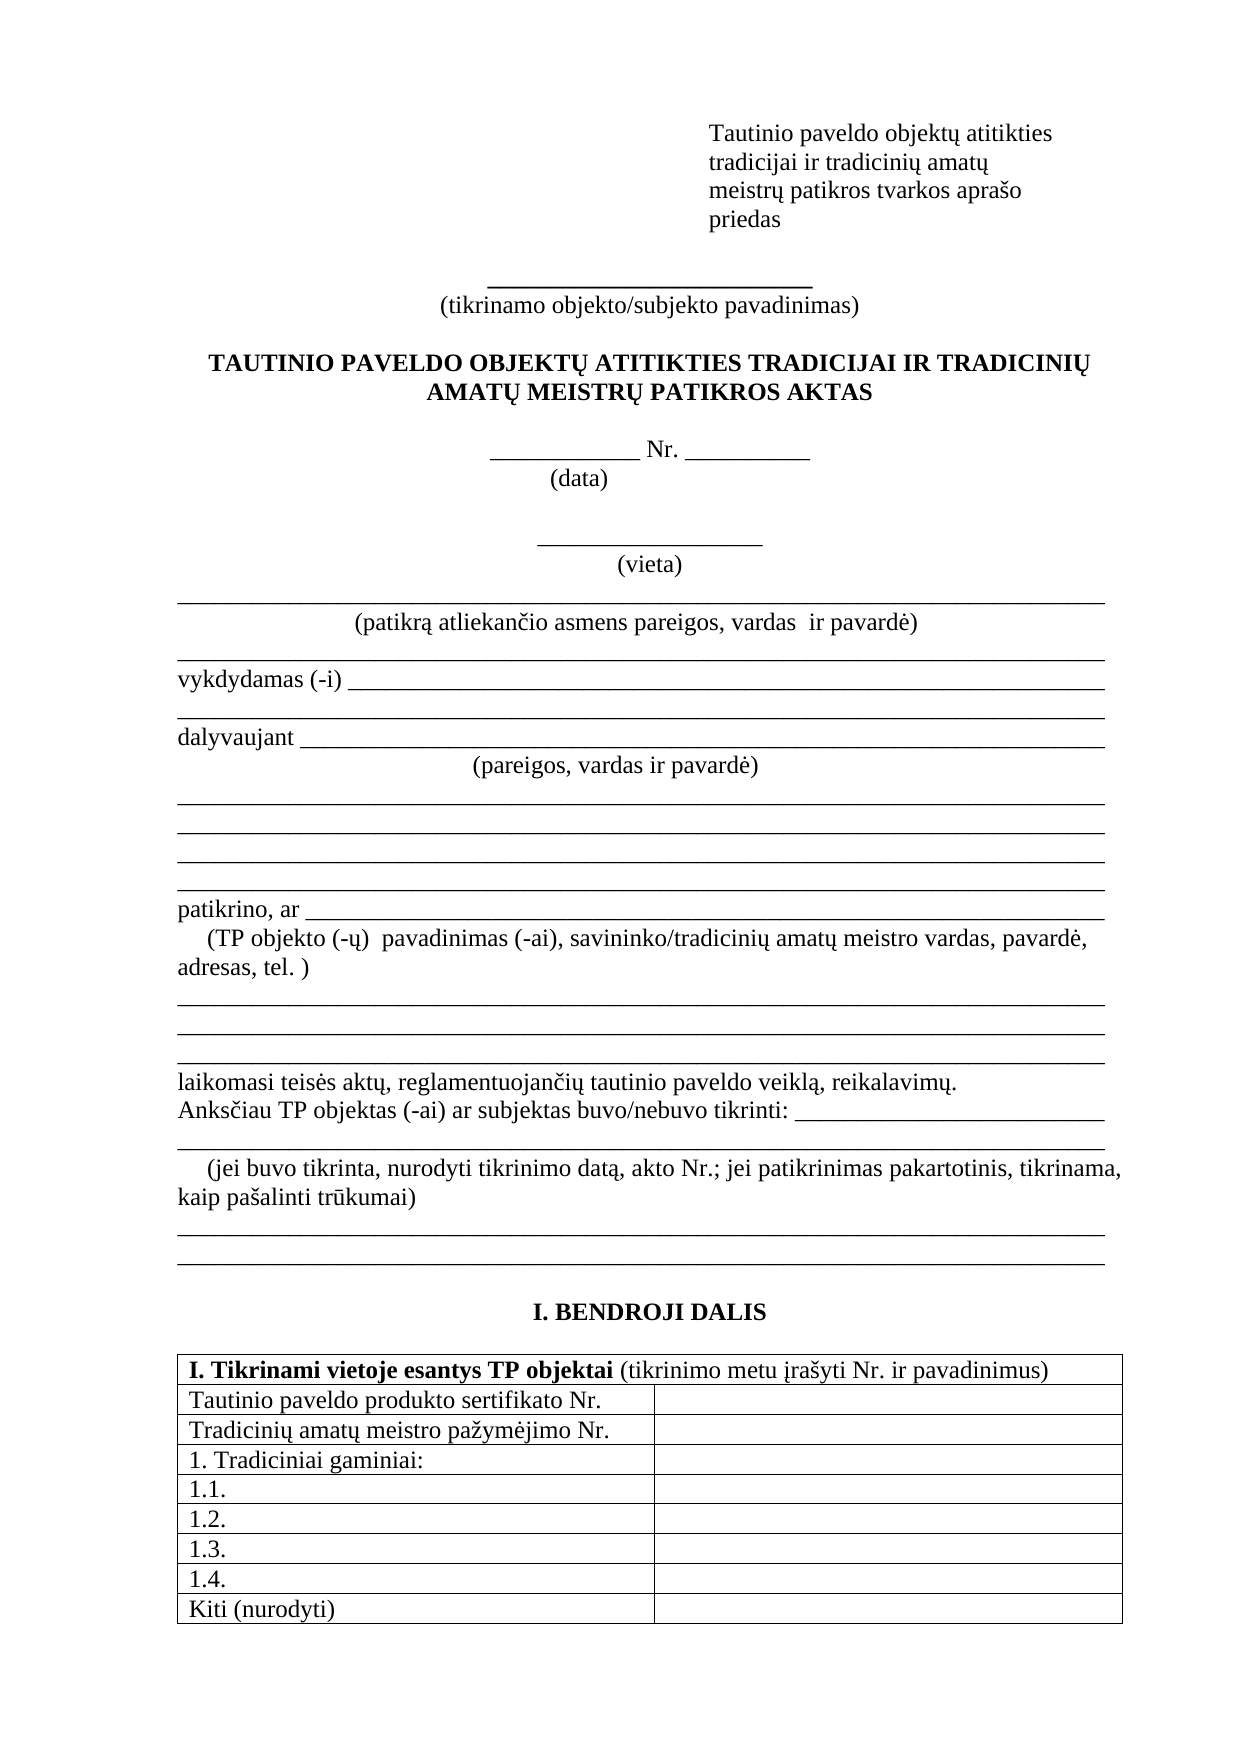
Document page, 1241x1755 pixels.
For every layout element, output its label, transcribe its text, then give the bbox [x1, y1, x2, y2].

text (jei buvo tikrinta, nurodyti tikrinimo datą, akto Nr.; jei patikrinimas pakartotinis, tikrinama, kaip pašalinti trūkumai) [177, 1153, 1122, 1211]
text tradicijai ir tradicinių amatų [177, 147, 1122, 176]
text (patikrą atliekančio asmens pareigos, vardas ir pavardė) [177, 607, 1122, 636]
table_cell Tradicinių amatų meistro pažymėjimo Nr. [178, 1415, 654, 1444]
text Tautinio paveldo objektų atitikties [177, 118, 1122, 147]
text TAUTINIO PAVELDO OBJEKTŲ ATITIKTIES TRADICIJAI IR TRADICINIŲ AMATŲ MEISTRŲ PATIKROS AKTAS [177, 348, 1122, 406]
table_cell 1.2. [178, 1504, 654, 1533]
table_cell 1.4. [178, 1564, 654, 1593]
text _ [177, 636, 1122, 664]
table_cell [655, 1475, 1122, 1503]
text ____________ Nr. __________ [177, 434, 1122, 463]
table_cell 1. Tradiciniai gaminiai: [178, 1445, 654, 1473]
text vykdydamas (-i) [177, 664, 1122, 693]
text _ [177, 1211, 1122, 1239]
text __________________________ [177, 262, 1122, 291]
text Anksčiau TP objektas (-ai) ar subjektas buvo/nebuvo tikrinti: [177, 1096, 1122, 1124]
text _ [177, 693, 1122, 722]
table_cell 1.1. [178, 1475, 654, 1503]
text _ [177, 1124, 1122, 1153]
text _ [177, 837, 1122, 866]
table_cell Tautinio paveldo produkto sertifikato Nr. [178, 1385, 654, 1414]
text (pareigos, vardas ir pavardė) [177, 751, 1122, 779]
table_cell [655, 1594, 1122, 1622]
table_cell [655, 1564, 1122, 1593]
text _ [177, 866, 1122, 894]
table_cell [655, 1445, 1122, 1473]
text _ [177, 981, 1122, 1009]
text _ [177, 779, 1122, 808]
text _ [177, 1239, 1122, 1268]
text (data) [35, 463, 1122, 492]
text _ [177, 1009, 1122, 1038]
text priedas [177, 204, 1122, 233]
table_header I. Tikrinami vietoje esantys TP objektai (tikrinimo metu įrašyti Nr. ir pavadinimus) [178, 1355, 1122, 1384]
text dalyvaujant [177, 722, 1122, 751]
table_cell [655, 1504, 1122, 1533]
text laikomasi teisės aktų, reglamentuojančių tautinio paveldo veiklą, reikalavimų. [177, 1067, 1122, 1096]
text (vieta) [177, 549, 1122, 578]
text _ [177, 578, 1122, 607]
text (tikrinamo objekto/subjekto pavadinimas) [177, 291, 1122, 319]
text I. BENDROJI DALIS [177, 1297, 1122, 1326]
text patikrino, ar [177, 894, 1122, 923]
text _ [177, 1038, 1122, 1067]
text __________________ [177, 521, 1122, 549]
text (TP objekto (-ų) pavadinimas (-ai), savininko/tradicinių amatų meistro vardas, pavardė, adresas, tel. ) [177, 923, 1122, 981]
table_cell 1.3. [178, 1534, 654, 1563]
table_cell [655, 1534, 1122, 1563]
table_cell [655, 1385, 1122, 1414]
table_cell [655, 1415, 1122, 1444]
text _ [177, 808, 1122, 837]
table_cell Kiti (nurodyti) [178, 1594, 654, 1622]
text meistrų patikros tvarkos aprašo [177, 176, 1122, 204]
